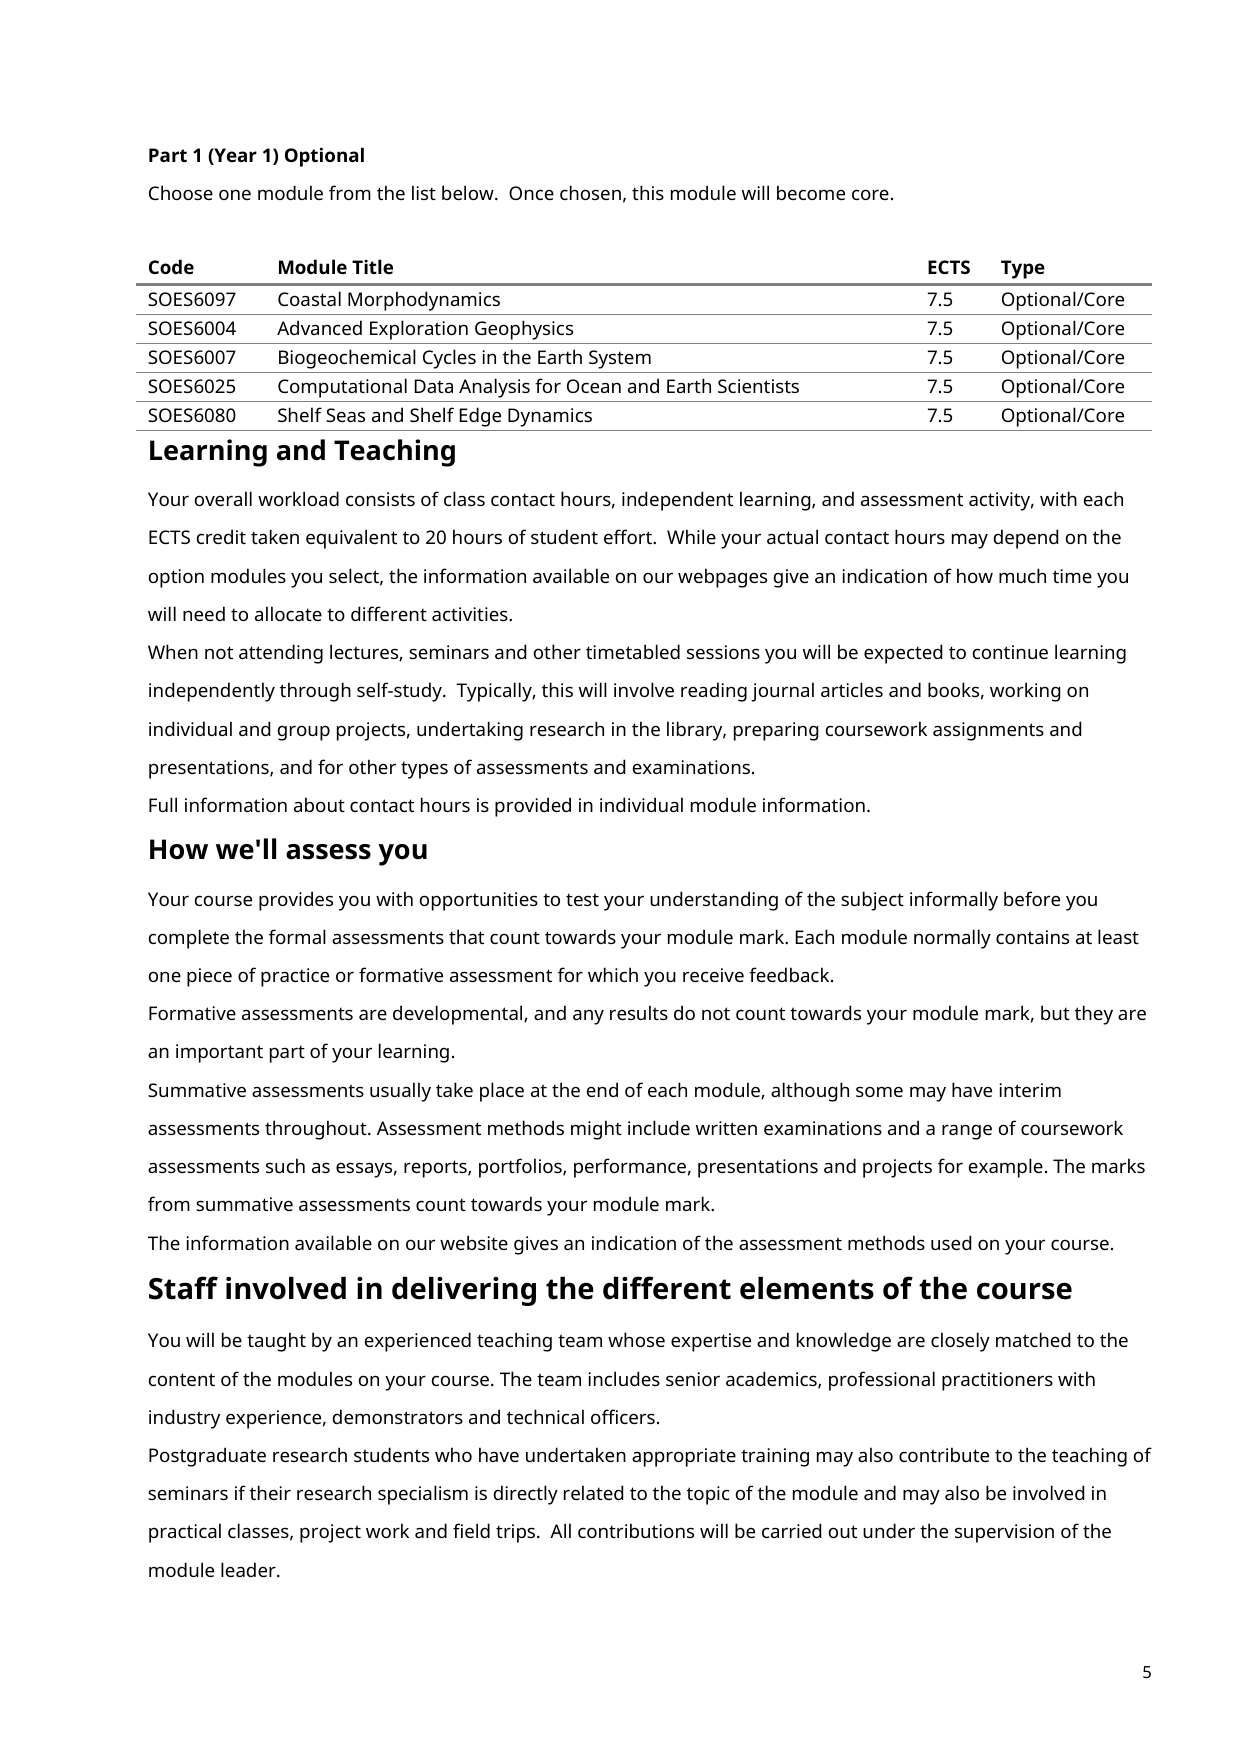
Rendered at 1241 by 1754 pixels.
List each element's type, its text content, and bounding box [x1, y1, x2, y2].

table_cell 7.5 [916, 286, 989, 314]
table_cell Module Title [266, 255, 916, 283]
table_cell Part 1 (Year 1) Optional Choose one module from the list below. Once chosen, this module will become core. [136, 141, 1152, 255]
text Full information about contact hours is provided in individual module information. [148, 792, 1152, 818]
table_cell 7.5 [916, 315, 989, 343]
table_cell SOES6025 [136, 373, 266, 401]
table_cell Computational Data Analysis for Ocean and Earth Scientists [266, 373, 916, 401]
table_cell Optional/Core [989, 315, 1152, 343]
table_cell 7.5 [916, 373, 989, 401]
table_cell Optional/Core [989, 286, 1152, 314]
text Your overall workload consists of class contact hours, independent learning, and assessment activity, with each ECTS credit taken equivalent to 20 hours of student effort. While your actual contact hours may depend on the option modules you select, the information available on our webpages give an indication of how much time you will need to allocate to different activities. [148, 486, 1152, 627]
table_cell SOES6080 [136, 402, 266, 430]
table_cell Type [989, 255, 1152, 283]
table_cell SOES6004 [136, 315, 266, 343]
subtitle Staff involved in delivering the different elements of the course [148, 1268, 1152, 1308]
table_cell Optional/Core [989, 373, 1152, 401]
table_cell Optional/Core [989, 344, 1152, 372]
text Summative assessments usually take place at the end of each module, although some may have interim assessments throughout. Assessment methods might include written examinations and a range of coursework assessments such as essays, reports, portfolios, performance, presentations and projects for example. The marks from summative assessments count towards your module mark. [148, 1077, 1152, 1217]
text When not attending lectures, seminars and other timetabled sessions you will be expected to continue learning independently through self-study. Typically, this will involve reading journal articles and books, working on individual and group projects, undertaking research in the library, preparing coursework assignments and presentations, and for other types of assessments and examinations. [148, 639, 1152, 779]
table_cell Optional/Core [989, 402, 1152, 430]
table_cell Advanced Exploration Geophysics [266, 315, 916, 343]
table_cell ECTS [916, 255, 989, 283]
table_cell Biogeochemical Cycles in the Earth System [266, 344, 916, 372]
subtitle Learning and Teaching [148, 431, 1152, 468]
text Postgraduate research students who have undertaken appropriate training may also contribute to the teaching of seminars if their research specialism is directly related to the topic of the module and may also be involved in practical classes, project work and field trips. All contributions will be carried out under the supervision of the module leader. [148, 1442, 1152, 1582]
table_cell Code [136, 255, 266, 283]
table_cell 7.5 [916, 344, 989, 372]
text Your course provides you with opportunities to test your understanding of the subject informally before you complete the formal assessments that count towards your module mark. Each module normally contains at least one piece of practice or formative assessment for which you receive feedback. [148, 886, 1152, 988]
table_cell SOES6097 [136, 286, 266, 314]
table_cell SOES6007 [136, 344, 266, 372]
subtitle How we'll assess you [148, 831, 1152, 867]
text Formative assessments are developmental, and any results do not count towards your module mark, but they are an important part of your learning. [148, 1001, 1152, 1064]
table_cell Shelf Seas and Shelf Edge Dynamics [266, 402, 916, 430]
text You will be taught by an experienced teaching team whose expertise and knowledge are closely matched to the content of the modules on your course. The team includes senior academics, professional practitioners with industry experience, demonstrators and technical officers. [148, 1328, 1152, 1429]
text The information available on our website gives an indication of the assessment methods used on your course. [148, 1230, 1152, 1255]
table_cell Coastal Morphodynamics [266, 286, 916, 314]
table_cell 7.5 [916, 402, 989, 430]
